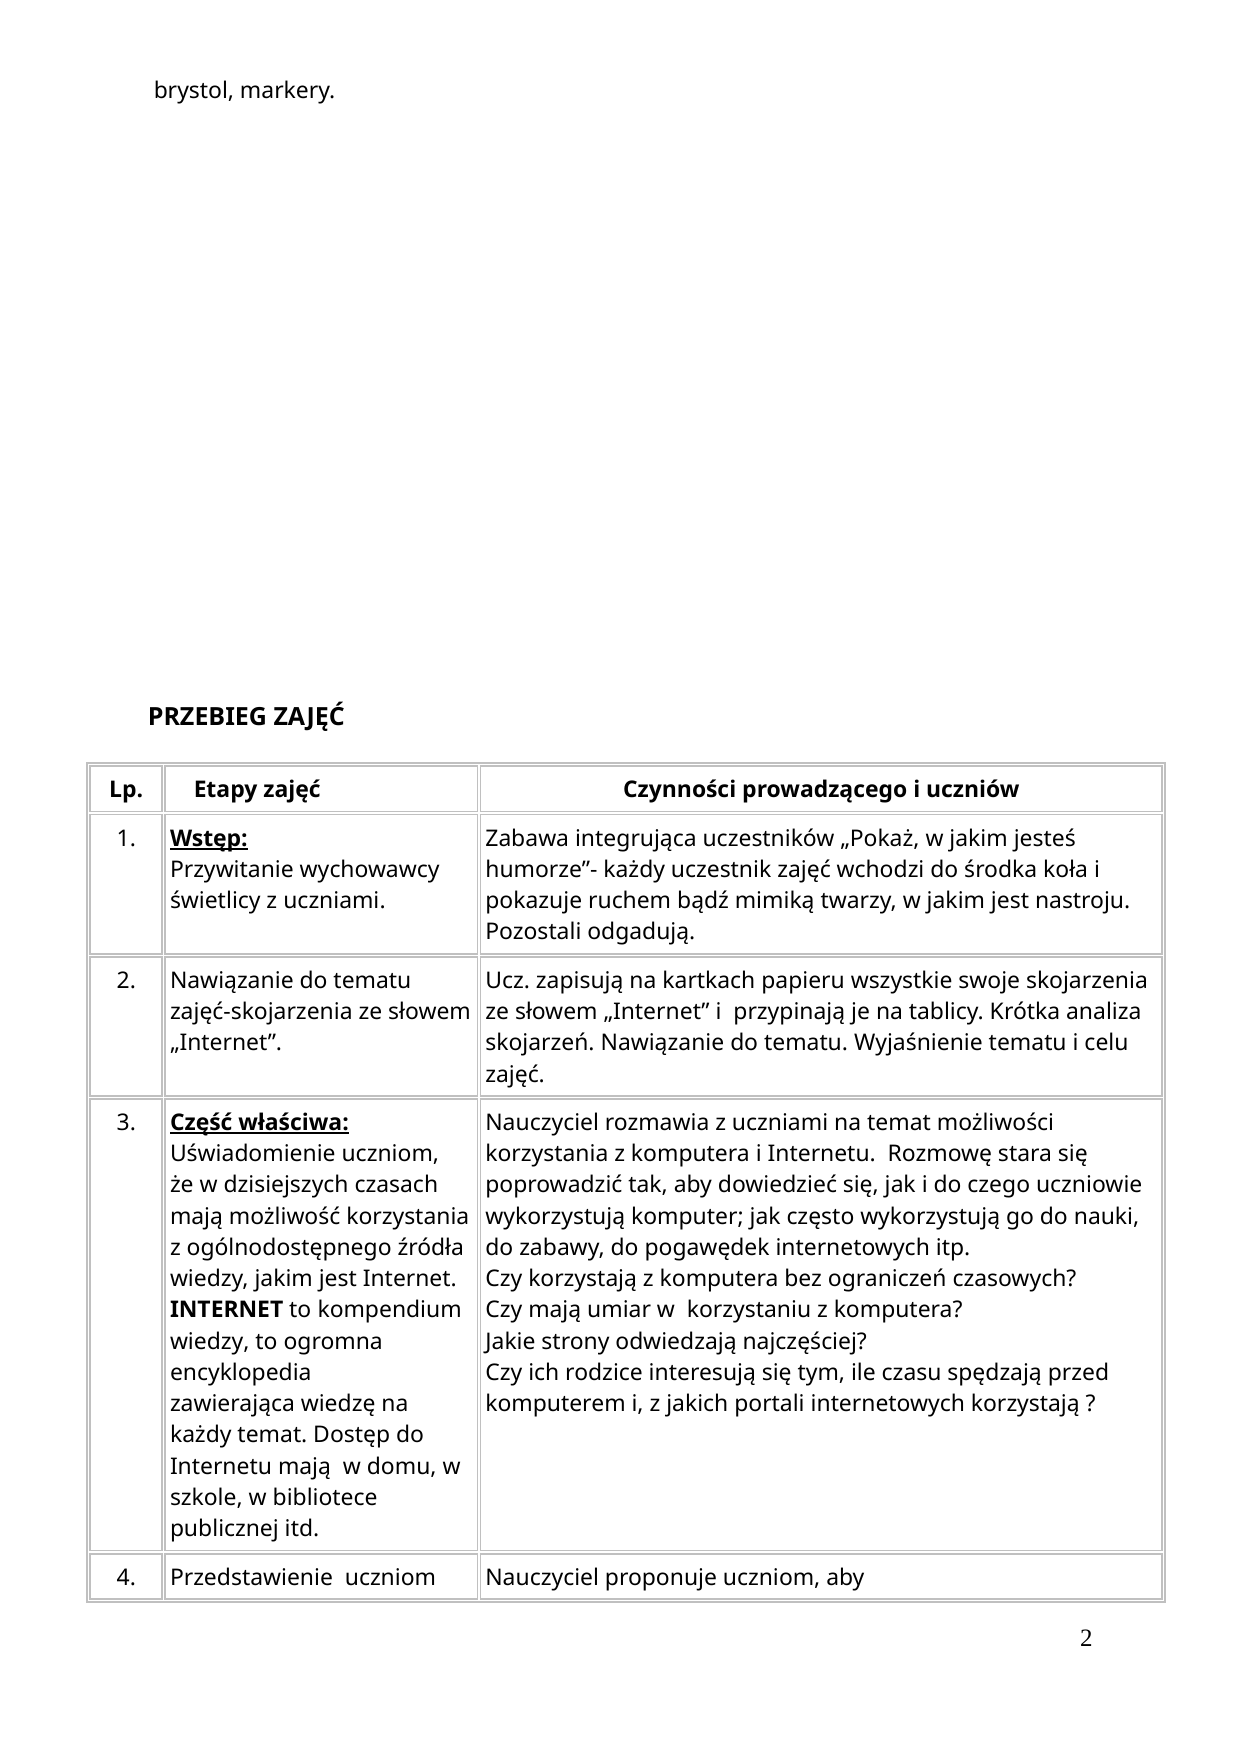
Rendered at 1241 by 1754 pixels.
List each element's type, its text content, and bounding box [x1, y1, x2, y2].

table_cell Nawiązanie do tematu zajęć-skojarzenia ze słowem „Internet”. [166, 958, 477, 1095]
table_cell Ucz. zapisują na kartkach papieru wszystkie swoje skojarzenia ze słowem „Internet” i przypinają je na tablicy. Krótka analiza skojarzeń. Nawiązanie do tematu. Wyjaśnienie tematu i celu zajęć. [481, 958, 1161, 1095]
table_cell Zabawa integrująca uczestników „Pokaż, w jakim jesteś humorze”- każdy uczestnik zajęć wchodzi do środka koła i pokazuje ruchem bądź mimiką twarzy, w jakim jest nastroju. Pozostali odgadują. [481, 815, 1161, 953]
table_cell Nauczyciel proponuje uczniom, aby [481, 1555, 1161, 1598]
table_cell Wstęp: Przywitanie wychowawcy świetlicy z uczniami. [166, 815, 477, 953]
table_cell 2. [91, 958, 161, 1095]
text brystol, markery. [148, 74, 1093, 105]
table_cell Przedstawienie uczniom [166, 1555, 477, 1598]
text PRZEBIEG ZAJĘĆ [148, 699, 1093, 733]
table_header Czynności prowadzącego i uczniów [481, 767, 1161, 811]
table_cell 3. [91, 1100, 161, 1550]
table_header Lp. [91, 767, 161, 811]
table_cell 1. [91, 815, 161, 953]
table_cell Nauczyciel rozmawia z uczniami na temat możliwości korzystania z komputera i Internetu. Rozmowę stara się poprowadzić tak, aby dowiedzieć się, jak i do czego uczniowie wykorzystują komputer; jak często wykorzystują go do nauki, do zabawy, do pogawędek internetowych itp. Czy korzystają z komputera bez ograniczeń czasowych? Czy mają umiar w korzystaniu z komputera? Jakie strony odwiedzają najczęściej? Czy ich rodzice interesują się tym, ile czasu spędzają przed komputerem i, z jakich portali internetowych korzystają ? [481, 1100, 1161, 1550]
table_cell 4. [91, 1555, 161, 1598]
table_header Etapy zajęć [166, 767, 477, 811]
table_cell Część właściwa: Uświadomienie uczniom, że w dzisiejszych czasach mają możliwość korzystania z ogólnodostępnego źródła wiedzy, jakim jest Internet. INTERNET to kompendium wiedzy, to ogromna encyklopedia zawierająca wiedzę na każdy temat. Dostęp do Internetu mają w domu, w szkole, w bibliotece publicznej itd. [166, 1100, 477, 1550]
